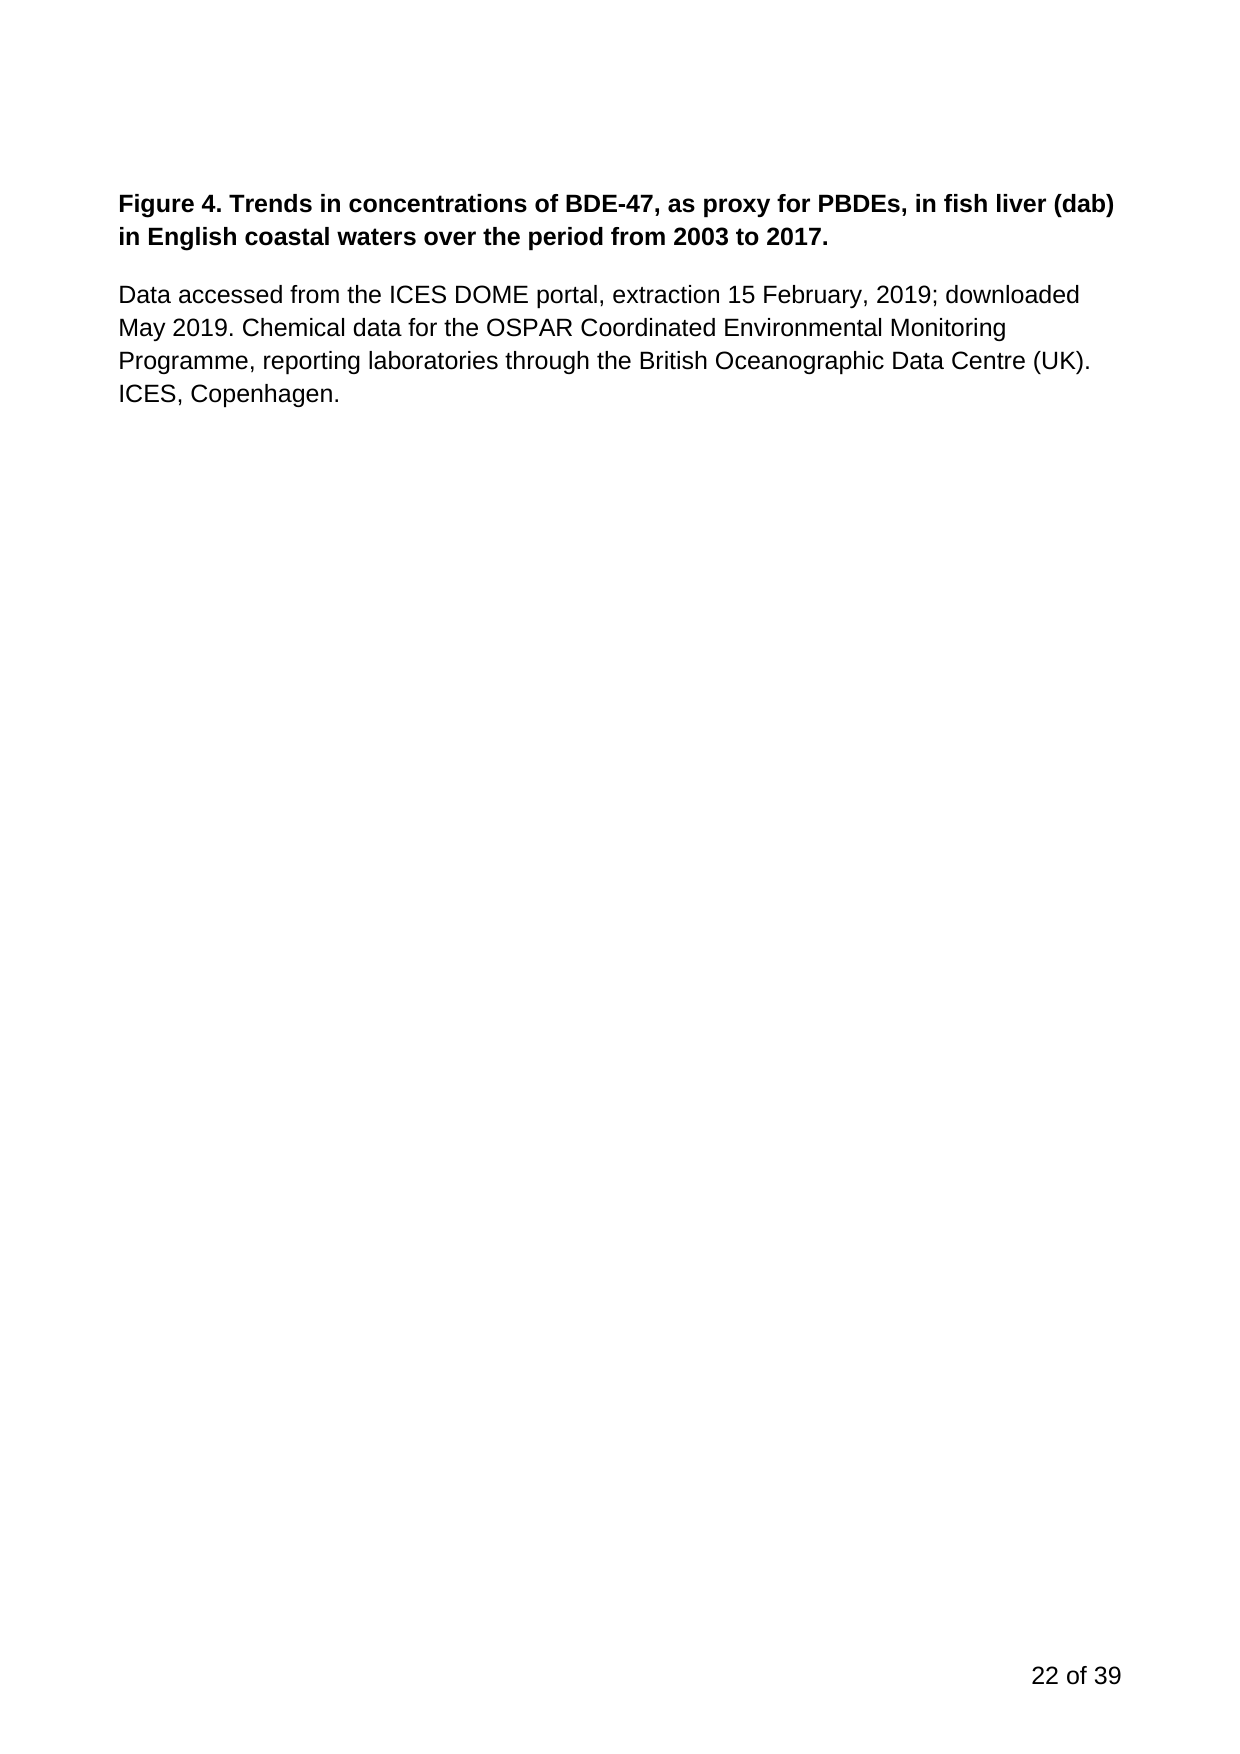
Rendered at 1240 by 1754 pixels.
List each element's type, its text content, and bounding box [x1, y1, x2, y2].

text Data accessed from the ICES DOME portal, extraction 15 February, 2019; downloaded May 2019. Chemical data for the OSPAR Coordinated Environmental Monitoring Programme, reporting laboratories through the British Oceanographic Data Centre (UK). ICES, Copenhagen. [118, 280, 1121, 407]
subtitle Figure 4. Trends in concentrations of BDE-47, as proxy for PBDEs, in fish liver (dab) in English coastal waters over the period from 2003 to 2017. [118, 189, 1121, 250]
